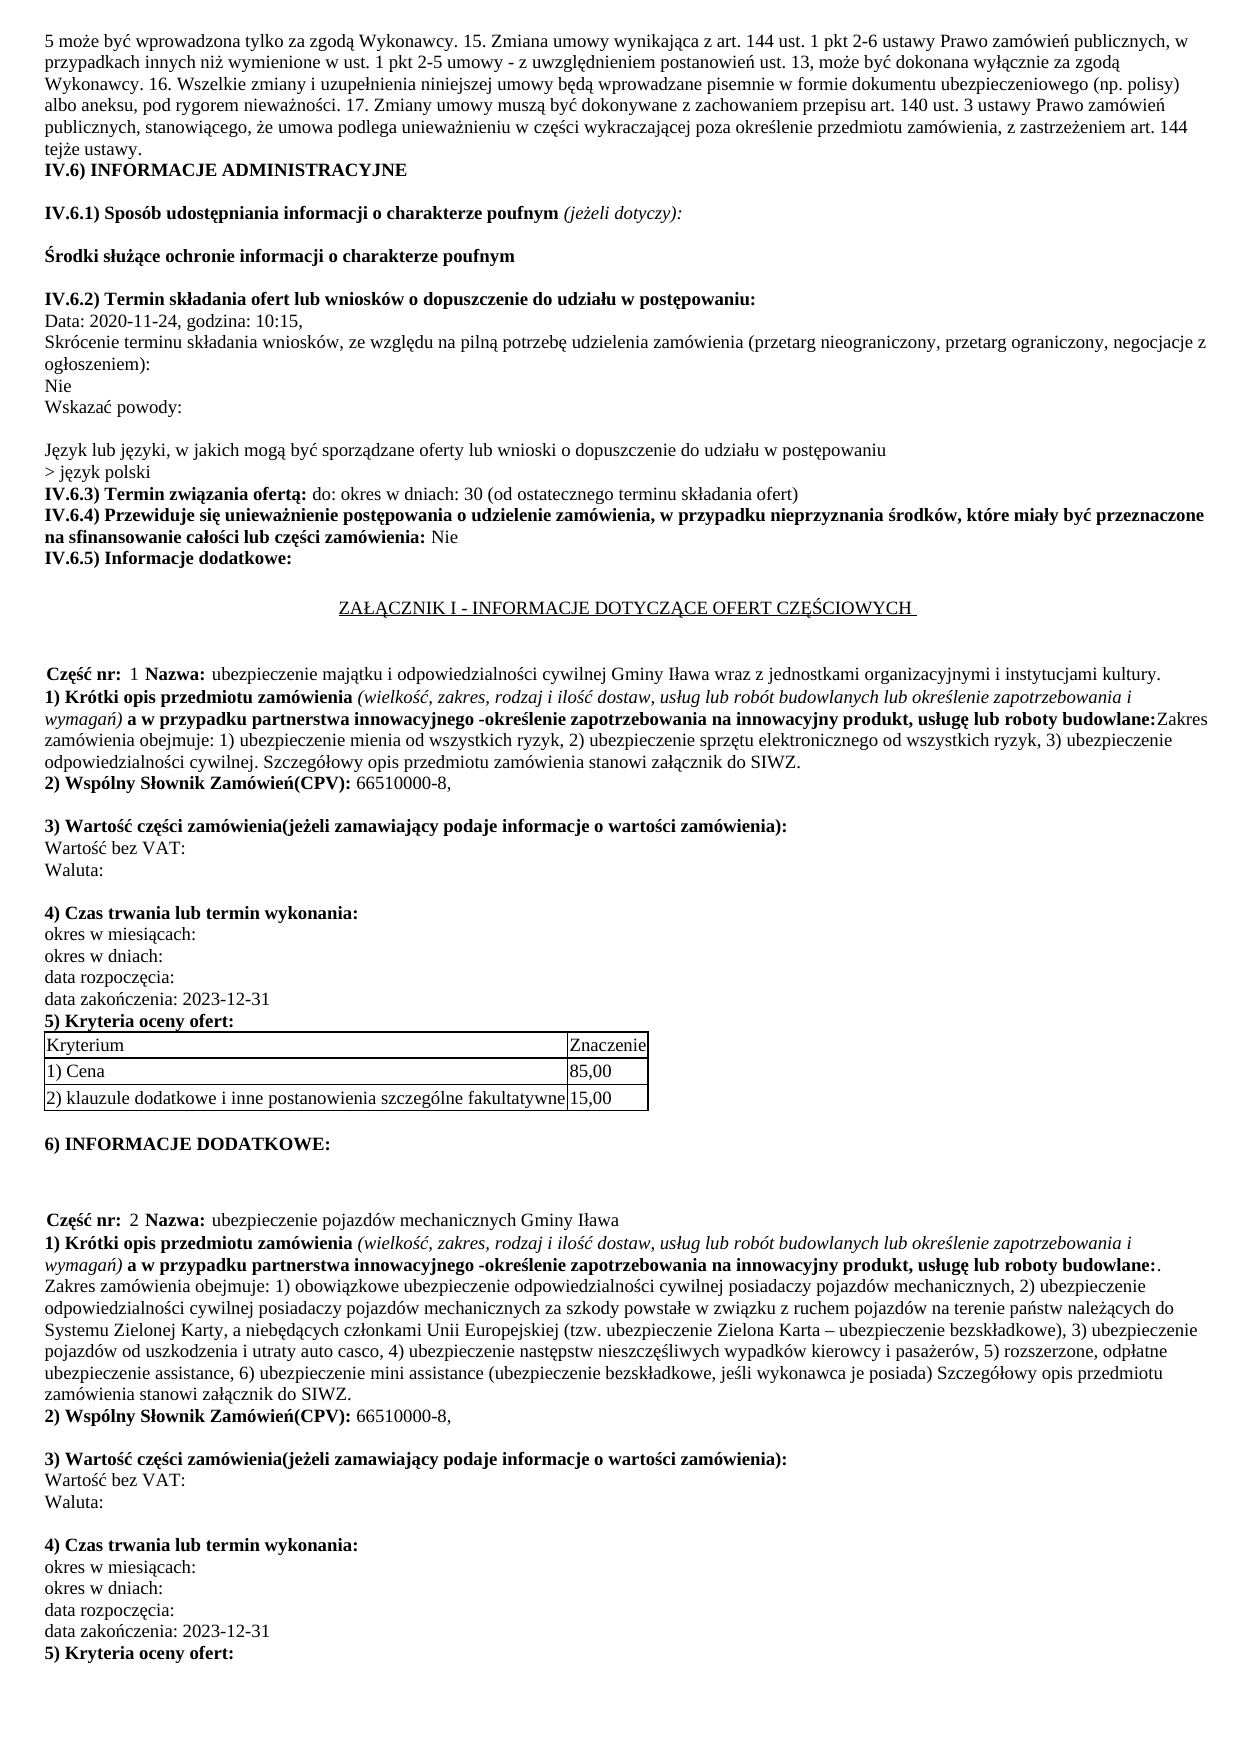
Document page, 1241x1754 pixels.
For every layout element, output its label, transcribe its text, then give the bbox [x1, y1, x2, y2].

text 6) INFORMACJE DODATKOWE: [44, 1111, 1211, 1182]
table_header 1 [128, 661, 143, 686]
table_cell 2) klauzule dodatkowe i inne postanowienia szczególne fakultatywne [45, 1085, 567, 1110]
table_header 2 [128, 1208, 143, 1232]
table_header Kryterium [45, 1033, 567, 1057]
text 1) Krótki opis przedmiotu zamówienia (wielkość, zakres, rodzaj i ilość dostaw, usług lub robót budowlanych lub określenie zapotrzebowania i wymagań) a w przypadku partnerstwa innowacyjnego -określenie zapotrzebowania na innowacyjny produkt, usługę lub roboty budowlane:. Zakres zamówienia obejmuje: 1) obowiązkowe ubezpieczenie odpowiedzialności cywilnej posiadaczy pojazdów mechanicznych, 2) ubezpieczenie odpowiedzialności cywilnej posiadaczy pojazdów mechanicznych za szkody powstałe w związku z ruchem pojazdów na terenie państw należących do Systemu Zielonej Karty, a niebędących członkami Unii Europejskiej (tzw. ubezpieczenie Zielona Karta – ubezpieczenie bezskładkowe), 3) ubezpieczenie pojazdów od uszkodzenia i utraty auto casco, 4) ubezpieczenie następstw nieszczęśliwych wypadków kierowcy i pasażerów, 5) rozszerzone, odpłatne ubezpieczenie assistance, 6) ubezpieczenie mini assistance (ubezpieczenie bezskładkowe, jeśli wykonawca je posiada) Szczegółowy opis przedmiotu zamówienia stanowi załącznik do SIWZ. 2) Wspólny Słownik Zamówień(CPV): 66510000-8, 3) Wartość części zamówienia(jeżeli zamawiający podaje informacje o wartości zamówienia): Wartość bez VAT: Waluta: 4) Czas trwania lub termin wykonania: okres w miesiącach: okres w dniach: data rozpoczęcia: data zakończenia: 2023-12-31 5) Kryteria oceny ofert: [44, 1232, 1211, 1663]
table_cell 1) Cena [45, 1059, 567, 1083]
table_header Część nr: [44, 1208, 128, 1232]
table_header ubezpieczenie majątku i odpowiedzialności cywilnej Gminy Iława wraz z jednostkami organizacyjnymi i instytucjami kultury. [210, 661, 1169, 686]
table_cell 15,00 [568, 1085, 647, 1110]
table_header Nazwa: [143, 1208, 210, 1232]
table_header ubezpieczenie pojazdów mechanicznych Gminy Iława [210, 1208, 626, 1232]
text ZAŁĄCZNIK I - INFORMACJE DOTYCZĄCE OFERT CZĘŚCIOWYCH [44, 597, 1211, 618]
table_header Nazwa: [143, 661, 210, 686]
table_header Część nr: [44, 661, 128, 686]
table_cell 85,00 [568, 1059, 647, 1083]
text 1) Krótki opis przedmiotu zamówienia (wielkość, zakres, rodzaj i ilość dostaw, usług lub robót budowlanych lub określenie zapotrzebowania i wymagań) a w przypadku partnerstwa innowacyjnego -określenie zapotrzebowania na innowacyjny produkt, usługę lub roboty budowlane:Zakres zamówienia obejmuje: 1) ubezpieczenie mienia od wszystkich ryzyk, 2) ubezpieczenie sprzętu elektronicznego od wszystkich ryzyk, 3) ubezpieczenie odpowiedzialności cywilnej. Szczegółowy opis przedmiotu zamówienia stanowi załącznik do SIWZ. 2) Wspólny Słownik Zamówień(CPV): 66510000-8, 3) Wartość części zamówienia(jeżeli zamawiający podaje informacje o wartości zamówienia): Wartość bez VAT: Waluta: 4) Czas trwania lub termin wykonania: okres w miesiącach: okres w dniach: data rozpoczęcia: data zakończenia: 2023-12-31 5) Kryteria oceny ofert: [44, 686, 1211, 1031]
text 5 może być wprowadzona tylko za zgodą Wykonawcy. 15. Zmiana umowy wynikająca z art. 144 ust. 1 pkt 2-6 ustawy Prawo zamówień publicznych, w przypadkach innych niż wymienione w ust. 1 pkt 2-5 umowy - z uwzględnieniem postanowień ust. 13, może być dokonana wyłącznie za zgodą Wykonawcy. 16. Wszelkie zmiany i uzupełnienia niniejszej umowy będą wprowadzane pisemnie w formie dokumentu ubezpieczeniowego (np. polisy) albo aneksu, pod rygorem nieważności. 17. Zmiany umowy muszą być dokonywane z zachowaniem przepisu art. 140 ust. 3 ustawy Prawo zamówień publicznych, stanowiącego, że umowa podlega unieważnieniu w części wykraczającej poza określenie przedmiotu zamówienia, z zastrzeżeniem art. 144 tejże ustawy. IV.6) INFORMACJE ADMINISTRACYJNE IV.6.1) Sposób udostępniania informacji o charakterze poufnym (jeżeli dotyczy): Środki służące ochronie informacji o charakterze poufnym IV.6.2) Termin składania ofert lub wniosków o dopuszczenie do udziału w postępowaniu: Data: 2020-11-24, godzina: 10:15, Skrócenie terminu składania wniosków, ze względu na pilną potrzebę udzielenia zamówienia (przetarg nieograniczony, przetarg ograniczony, negocjacje z ogłoszeniem): Nie Wskazać powody: Język lub języki, w jakich mogą być sporządzane oferty lub wnioski o dopuszczenie do udziału w postępowaniu > język polski IV.6.3) Termin związania ofertą: do: okres w dniach: 30 (od ostatecznego terminu składania ofert) IV.6.4) Przewiduje się unieważnienie postępowania o udzielenie zamówienia, w przypadku nieprzyznania środków, które miały być przeznaczone na sfinansowanie całości lub części zamówienia: Nie IV.6.5) Informacje dodatkowe: [44, 29, 1211, 597]
table_header Znaczenie [568, 1033, 647, 1057]
